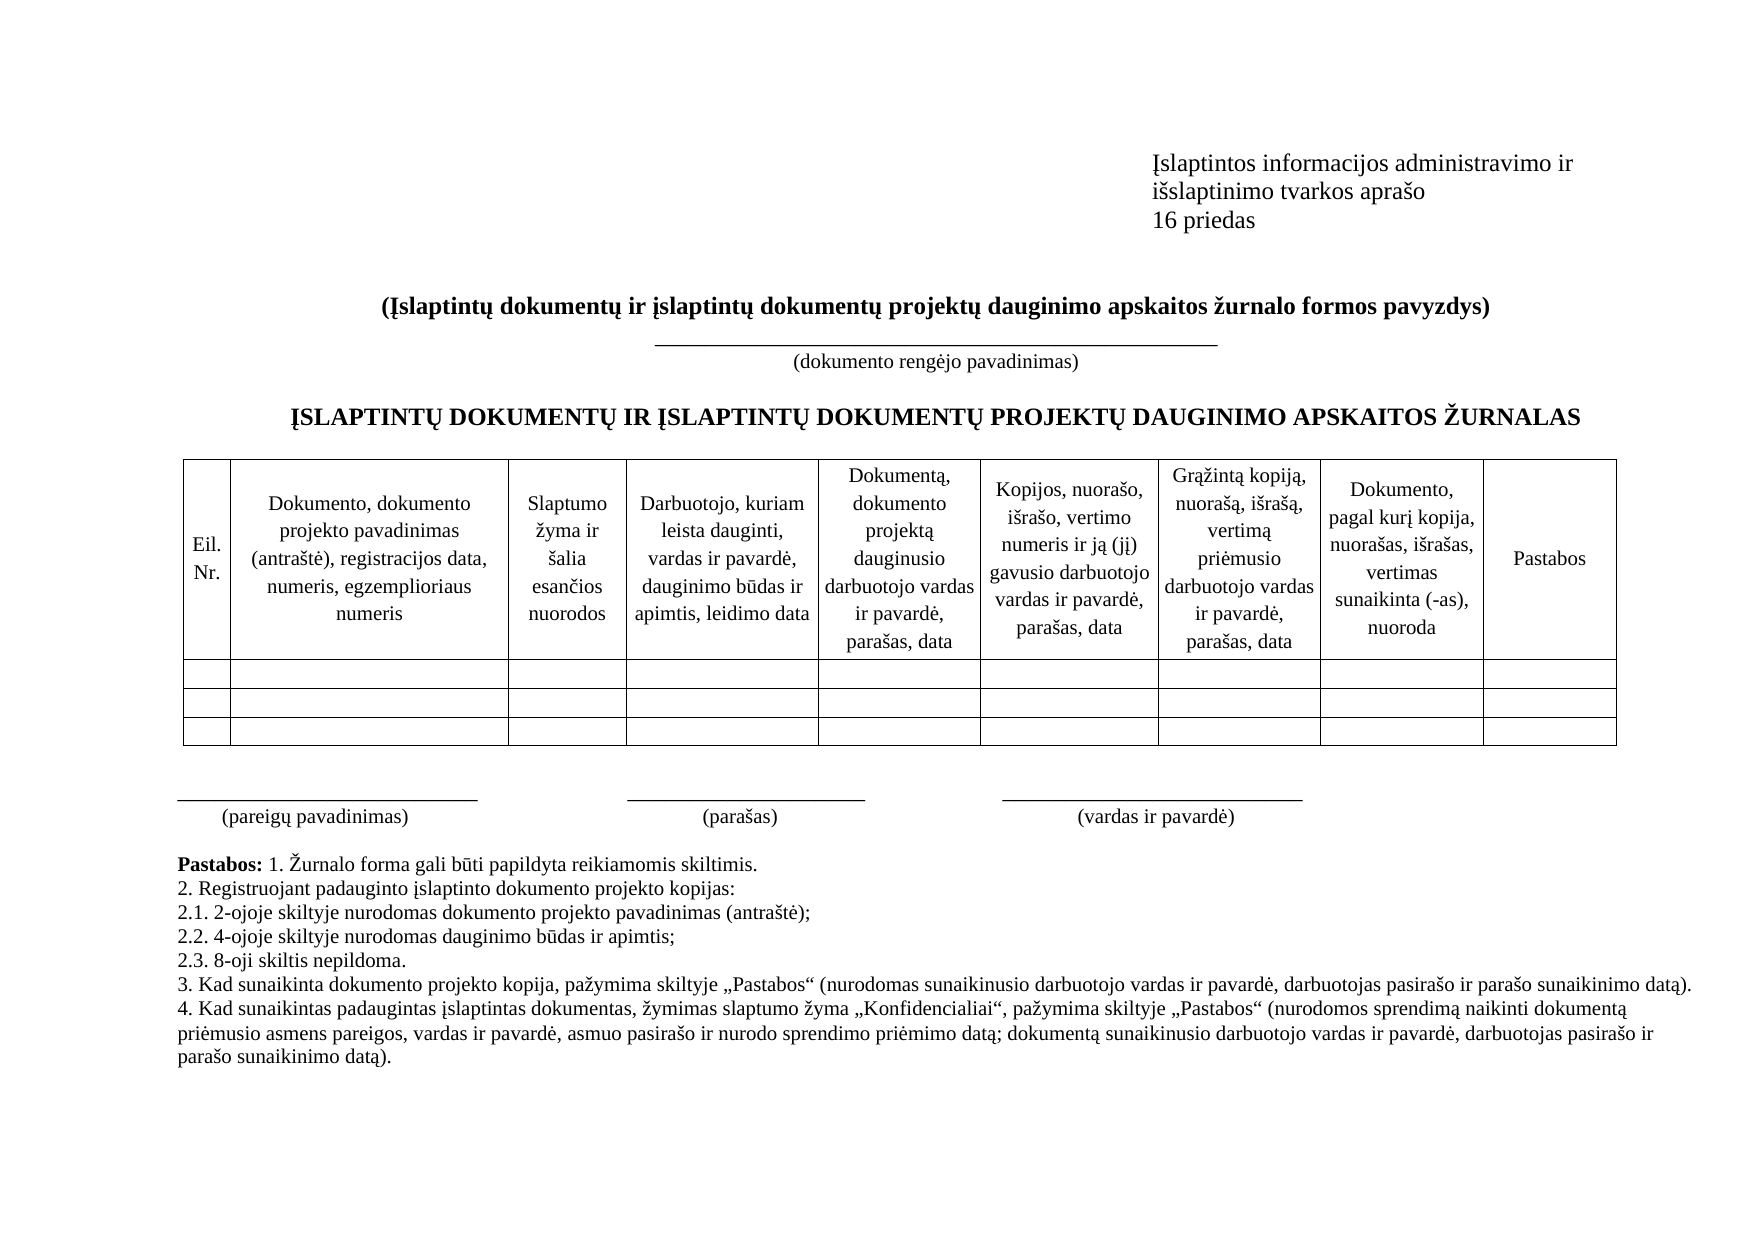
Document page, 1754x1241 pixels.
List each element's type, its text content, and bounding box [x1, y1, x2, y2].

table_cell [1484, 660, 1616, 688]
table_cell [1321, 689, 1483, 717]
text ________________________ ___________________ ________________________ [177, 775, 1695, 804]
text 3. Kad sunaikinta dokumento projekto kopija, pažymima skiltyje „Pastabos“ (nurodomas sunaikinusio darbuotojo vardas ir pavardė, darbuotojas pasirašo ir parašo sunaikinimo datą). [177, 972, 1695, 996]
table_cell [819, 660, 980, 688]
table_cell [1321, 718, 1483, 745]
table_header Pastabos [1484, 460, 1616, 659]
table_header Dokumento, dokumento projekto pavadinimas (antraštė), registracijos data, numeris, egzemplioriaus numeris [231, 460, 508, 659]
table_header Darbuotojo, kuriam leista dauginti, vardas ir pavardė, dauginimo būdas ir apimtis, leidimo data [627, 460, 818, 659]
table_cell [981, 660, 1158, 688]
table_cell [627, 660, 818, 688]
text 2.1. 2-ojoje skiltyje nurodomas dokumento projekto pavadinimas (antraštė); [177, 900, 1695, 924]
text 2.2. 4-ojoje skiltyje nurodomas dauginimo būdas ir apimtis; [177, 924, 1695, 948]
table_cell [509, 660, 626, 688]
table_cell [1159, 660, 1320, 688]
text 2. Registruojant padauginto įslaptinto dokumento projekto kopijas: [177, 876, 1695, 900]
table_cell [1159, 718, 1320, 745]
table_header Grąžintą kopiją, nuorašą, išrašą, vertimą priėmusio darbuotojo vardas ir pavardė, parašas, data [1159, 460, 1320, 659]
text Įslaptintos informacijos administravimo ir [1152, 148, 1695, 176]
table_cell [509, 689, 626, 717]
table_cell [1321, 660, 1483, 688]
table_header Kopijos, nuorašo, išrašo, vertimo numeris ir ją (jį) gavusio darbuotojo vardas ir pavardė, parašas, data [981, 460, 1158, 659]
table_cell [184, 718, 230, 745]
table_cell [819, 689, 980, 717]
table_header Dokumento, pagal kurį kopija, nuorašas, išrašas, vertimas sunaikinta (-as), nuoroda [1321, 460, 1483, 659]
table_cell [1159, 689, 1320, 717]
table_header Dokumentą, dokumento projektą dauginusio darbuotojo vardas ir pavardė, parašas, data [819, 460, 980, 659]
table_cell [509, 718, 626, 745]
table_cell [184, 689, 230, 717]
text ĮSLAPTINTŲ DOKUMENTŲ IR ĮSLAPTINTŲ DOKUMENTŲ PROJEKTŲ DAUGINIMO APSKAITOS ŽURNALAS [177, 402, 1695, 431]
text 4. Kad sunaikintas padaugintas įslaptintas dokumentas, žymimas slaptumo žyma „Konfidencialiai“, pažymima skiltyje „Pastabos“ (nurodomos sprendimą naikinti dokumentą priėmusio asmens pareigos, vardas ir pavardė, asmuo pasirašo ir nurodo sprendimo priėmimo datą; dokumentą sunaikinusio darbuotojo vardas ir pavardė, darbuotojas pasirašo ir parašo sunaikinimo datą). [177, 996, 1695, 1068]
table_cell [627, 689, 818, 717]
table_cell [231, 718, 508, 745]
table_cell [184, 660, 230, 688]
table_cell [981, 718, 1158, 745]
table_cell [231, 689, 508, 717]
table_cell [231, 660, 508, 688]
text (dokumento rengėjo pavadinimas) [177, 349, 1695, 373]
text _____________________________________________ [177, 320, 1695, 349]
text 2.3. 8-oji skiltis nepildoma. [177, 948, 1695, 972]
table_cell [1484, 718, 1616, 745]
text (pareigų pavadinimas) (parašas) (vardas ir pavardė) [177, 804, 1695, 828]
text išslaptinimo tvarkos aprašo 16 priedas [1152, 176, 1695, 234]
table_cell [819, 718, 980, 745]
table_header Eil. Nr. [184, 460, 230, 659]
table_cell [981, 689, 1158, 717]
table_header Slaptumo žyma ir šalia esančios nuorodos [509, 460, 626, 659]
text (Įslaptintų dokumentų ir įslaptintų dokumentų projektų dauginimo apskaitos žurnalo formos pavyzdys) [177, 291, 1695, 320]
table_cell [1484, 689, 1616, 717]
text Pastabos: 1. Žurnalo forma gali būti papildyta reikiamomis skiltimis. [177, 852, 1695, 876]
table_cell [627, 718, 818, 745]
